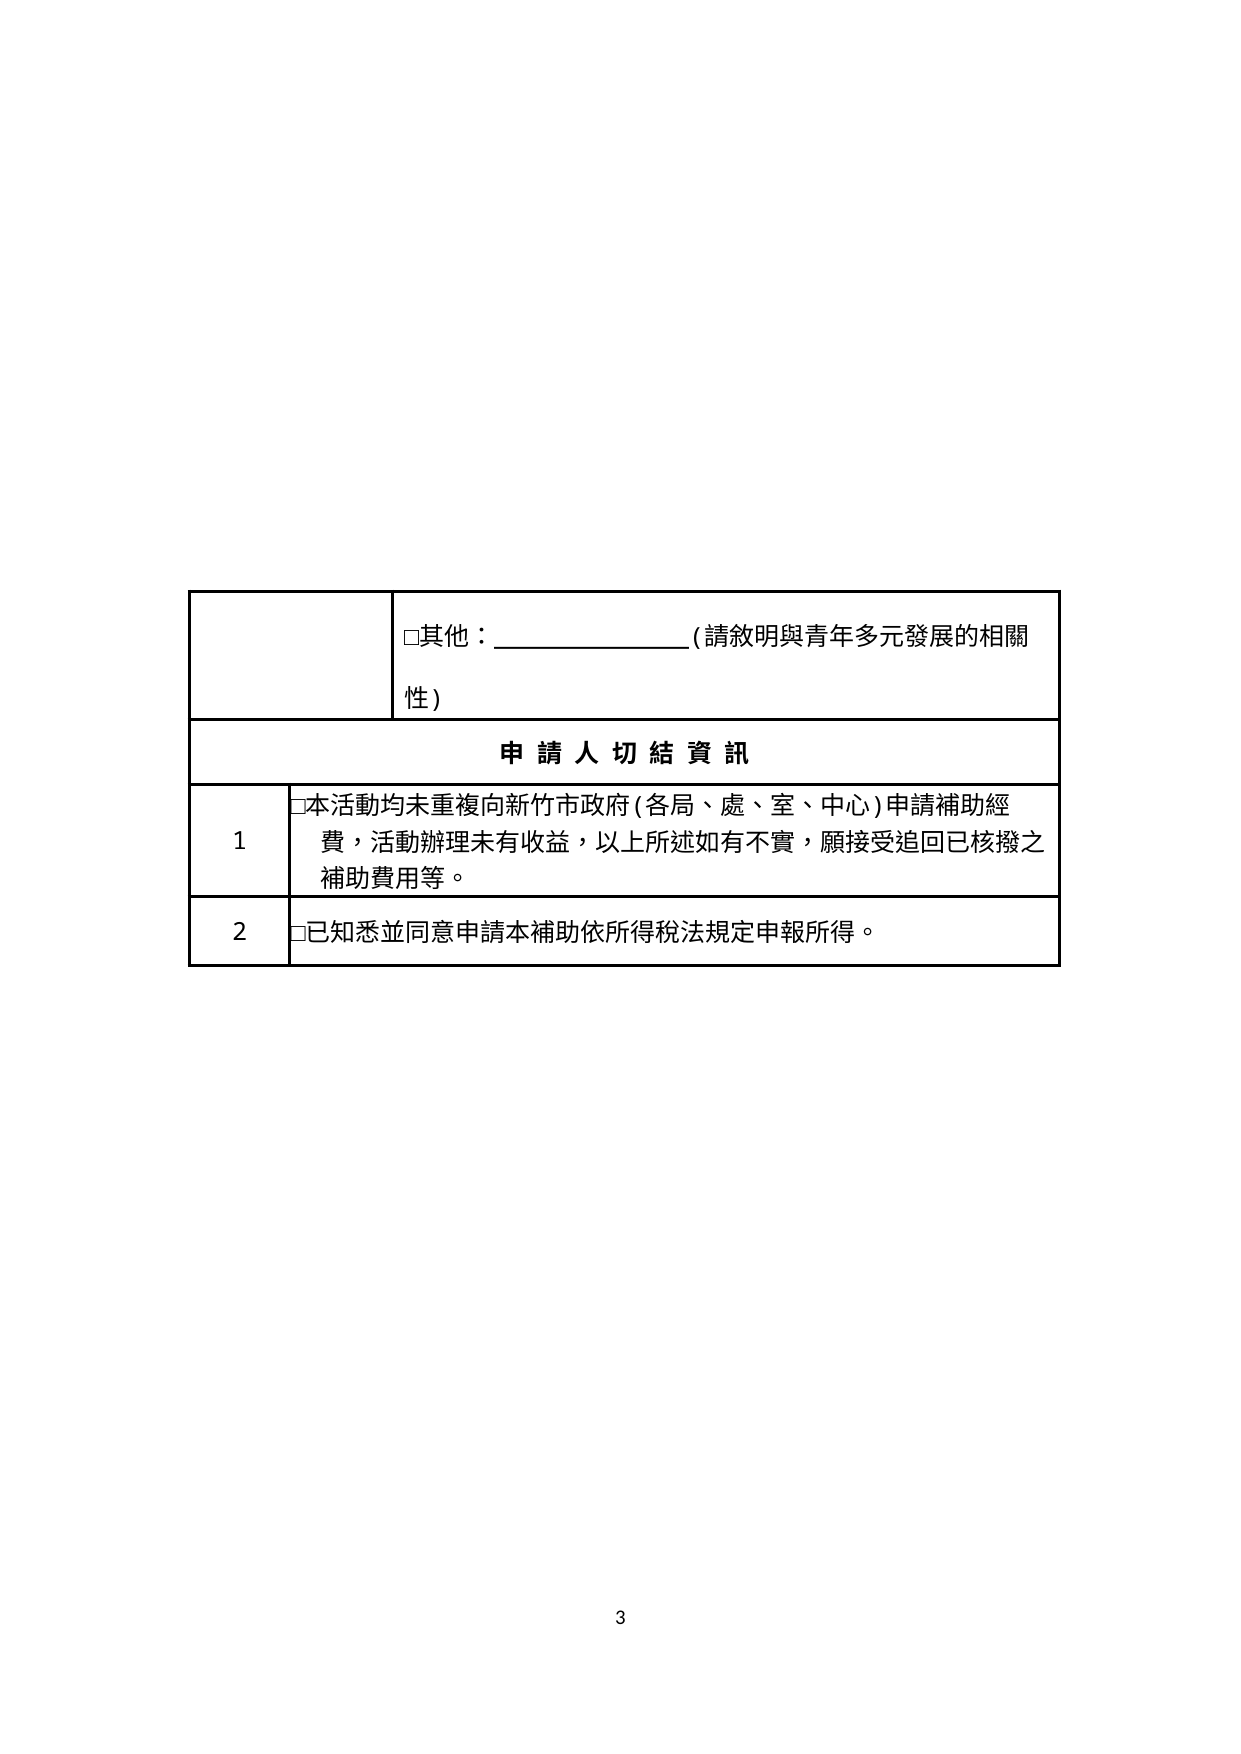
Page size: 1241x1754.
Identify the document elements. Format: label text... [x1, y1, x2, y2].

table_cell □已知悉並同意申請本補助依所得稅法規定申報所得。 [291, 898, 1058, 964]
table_cell 申 請 人 切 結 資 訊 [191, 721, 1058, 783]
table_cell □其他：_____________(請敘明與青年多元發展的相關性) [394, 593, 1058, 718]
table_cell [191, 593, 391, 718]
table_cell □本活動均未重複向新竹市政府(各局、處、室、中心)申請補助經費，活動辦理未有收益，以上所述如有不實，願接受追回已核撥之補助費用等。 [291, 786, 1058, 894]
table_cell 1 [191, 786, 288, 894]
table_cell 2 [191, 898, 288, 964]
